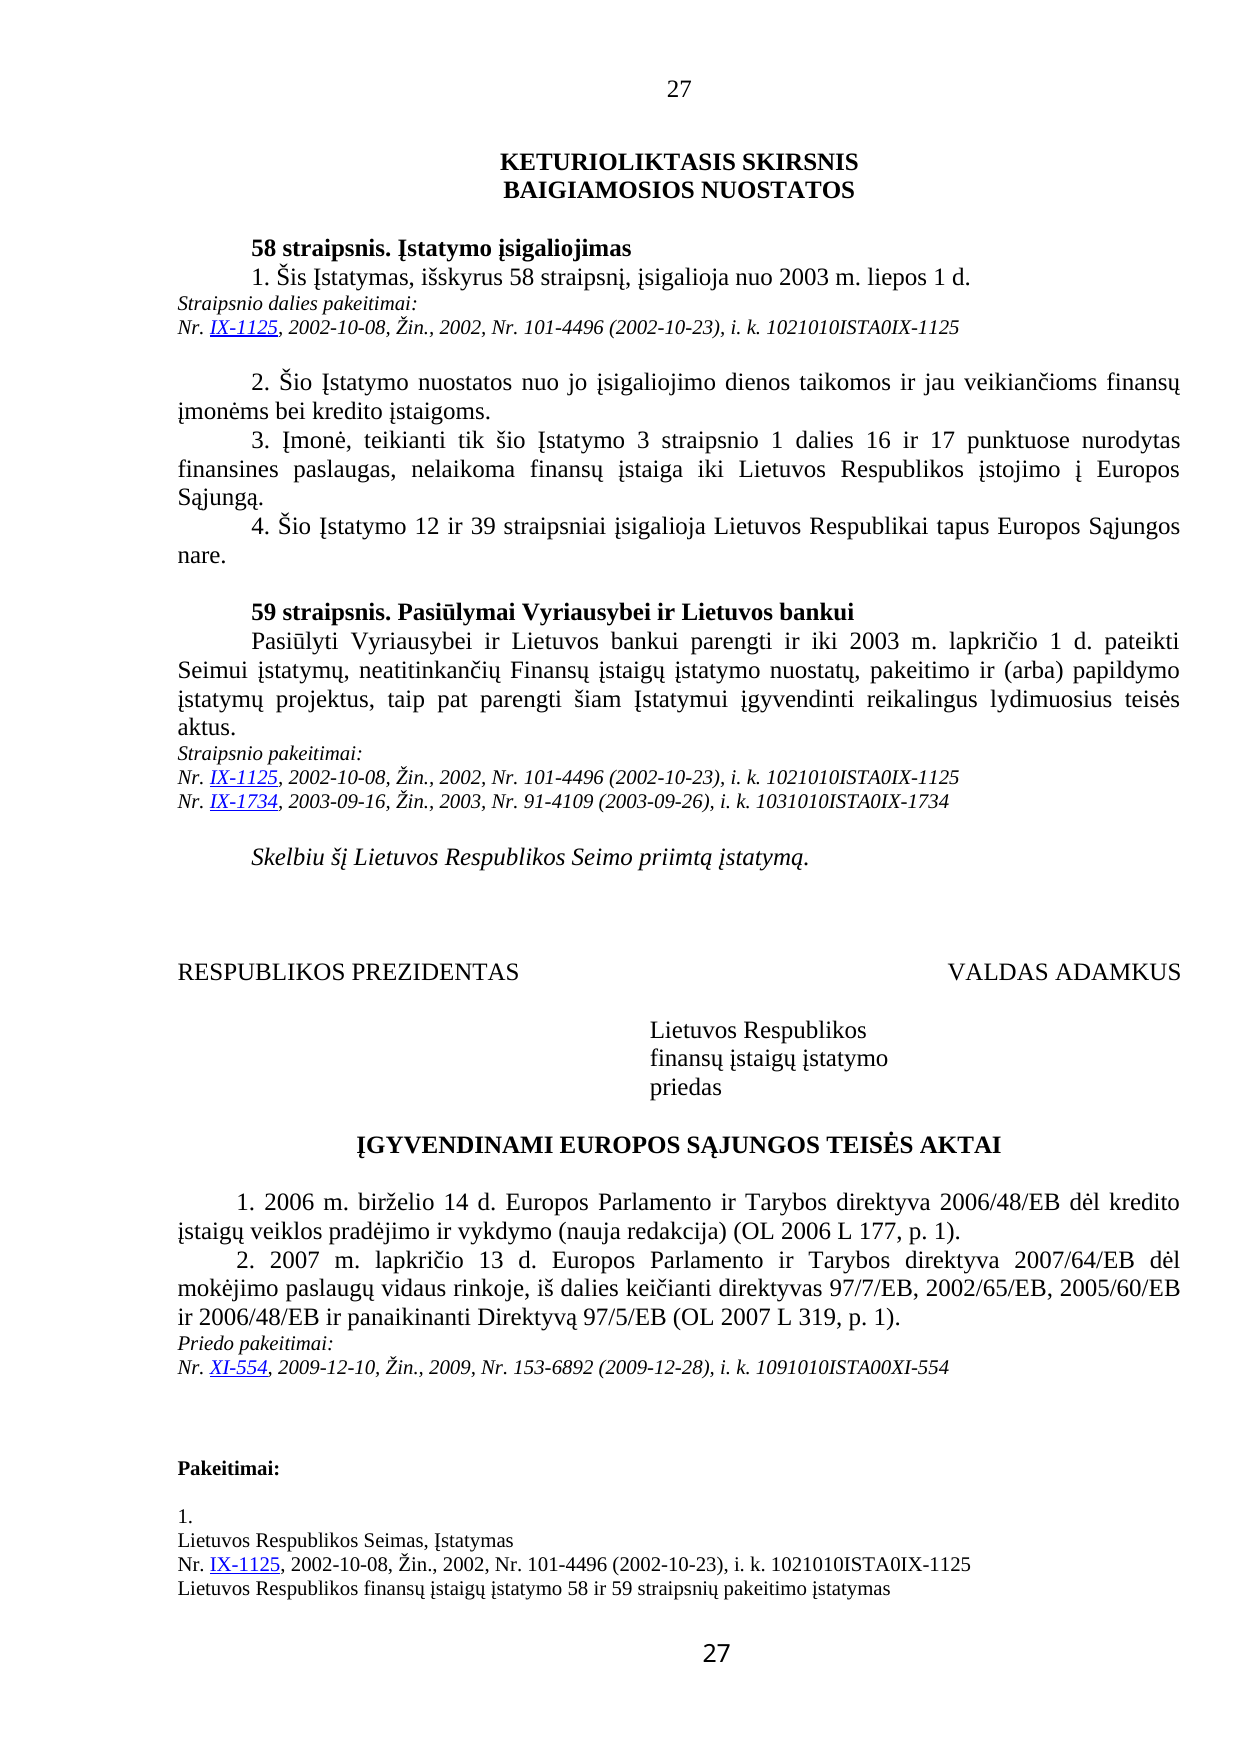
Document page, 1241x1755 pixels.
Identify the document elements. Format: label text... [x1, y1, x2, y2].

text 4. Šio Įstatymo 12 ir 39 straipsniai įsigalioja Lietuvos Respublikai tapus Europos Sąjungos nare. [177, 511, 1181, 569]
text Nr. IX-1125, 2002-10-08, Žin., 2002, Nr. 101-4496 (2002-10-23), i. k. 1021010ISTA0IX-1125 [177, 1552, 1181, 1576]
text RESPUBLIKOS PREZIDENTAS VALDAS ADAMKUS [177, 957, 1181, 986]
text 2. Šio Įstatymo nuostatos nuo jo įsigaliojimo dienos taikomos ir jau veikiančioms finansų įmonėms bei kredito įstaigoms. [177, 367, 1181, 425]
text finansų įstaigų įstatymo [649, 1043, 1181, 1072]
text Priedo pakeitimai: [177, 1331, 1181, 1355]
text Pakeitimai: [177, 1456, 1181, 1480]
text Lietuvos Respublikos Seimas, Įstatymas [177, 1528, 1181, 1552]
text ĮGYVENDINAMI EUROPOS SĄJUNGOS TEISĖS AKTAI [177, 1130, 1181, 1158]
text KETURIOLIKTASIS SKIRSNIS [177, 147, 1181, 176]
text 58 straipsnis. Įstatymo įsigaliojimas [177, 233, 1181, 262]
text 1. 2006 m. birželio 14 d. Europos Parlamento ir Tarybos direktyva 2006/48/EB dėl kredito įstaigų veiklos pradėjimo ir vykdymo (nauja redakcija) (OL 2006 L 177, p. 1). [177, 1187, 1181, 1245]
text 1. Šis Įstatymas, išskyrus 58 straipsnį, įsigalioja nuo 2003 m. liepos 1 d. [177, 262, 1181, 291]
text Pasiūlyti Vyriausybei ir Lietuvos bankui parengti ir iki 2003 m. lapkričio 1 d. pateikti Seimui įstatymų, neatitinkančių Finansų įstaigų įstatymo nuostatų, pakeitimo ir (arba) papildymo įstatymų projektus, taip pat parengti šiam Įstatymui įgyvendinti reikalingus lydimuosius teisės aktus. [177, 626, 1181, 741]
text 59 straipsnis. Pasiūlymai Vyriausybei ir Lietuvos bankui [177, 597, 1181, 626]
text Nr. XI-554, 2009-12-10, Žin., 2009, Nr. 153-6892 (2009-12-28), i. k. 1091010ISTA00XI-554 [177, 1355, 1181, 1379]
text 3. Įmonė, teikianti tik šio Įstatymo 3 straipsnio 1 dalies 16 ir 17 punktuose nurodytas finansines paslaugas, nelaikoma finansų įstaiga iki Lietuvos Respublikos įstojimo į Europos Sąjungą. [177, 425, 1181, 511]
text BAIGIAMOSIOS NUOSTATOS [177, 176, 1181, 204]
text Nr. IX-1125, 2002-10-08, Žin., 2002, Nr. 101-4496 (2002-10-23), i. k. 1021010ISTA0IX-1125 [177, 315, 1181, 339]
text 2. 2007 m. lapkričio 13 d. Europos Parlamento ir Tarybos direktyva 2007/64/EB dėl mokėjimo paslaugų vidaus rinkoje, iš dalies keičianti direktyvas 97/7/EB, 2002/65/EB, 2005/60/EB ir 2006/48/EB ir panaikinanti Direktyvą 97/5/EB (OL 2007 L 319, p. 1). [177, 1245, 1181, 1331]
text Nr. IX-1734, 2003-09-16, Žin., 2003, Nr. 91-4109 (2003-09-26), i. k. 1031010ISTA0IX-1734 [177, 789, 1181, 813]
text Lietuvos Respublikos finansų įstaigų įstatymo 58 ir 59 straipsnių pakeitimo įstatymas [177, 1576, 1181, 1600]
text Straipsnio dalies pakeitimai: [177, 291, 1181, 315]
text Skelbiu šį Lietuvos Respublikos Seimo priimtą įstatymą. [177, 842, 1181, 871]
text Straipsnio pakeitimai: [177, 741, 1181, 765]
text priedas [649, 1072, 1181, 1101]
text 1. [177, 1504, 1181, 1528]
text Nr. IX-1125, 2002-10-08, Žin., 2002, Nr. 101-4496 (2002-10-23), i. k. 1021010ISTA0IX-1125 [177, 765, 1181, 789]
text Lietuvos Respublikos [649, 1015, 1181, 1043]
